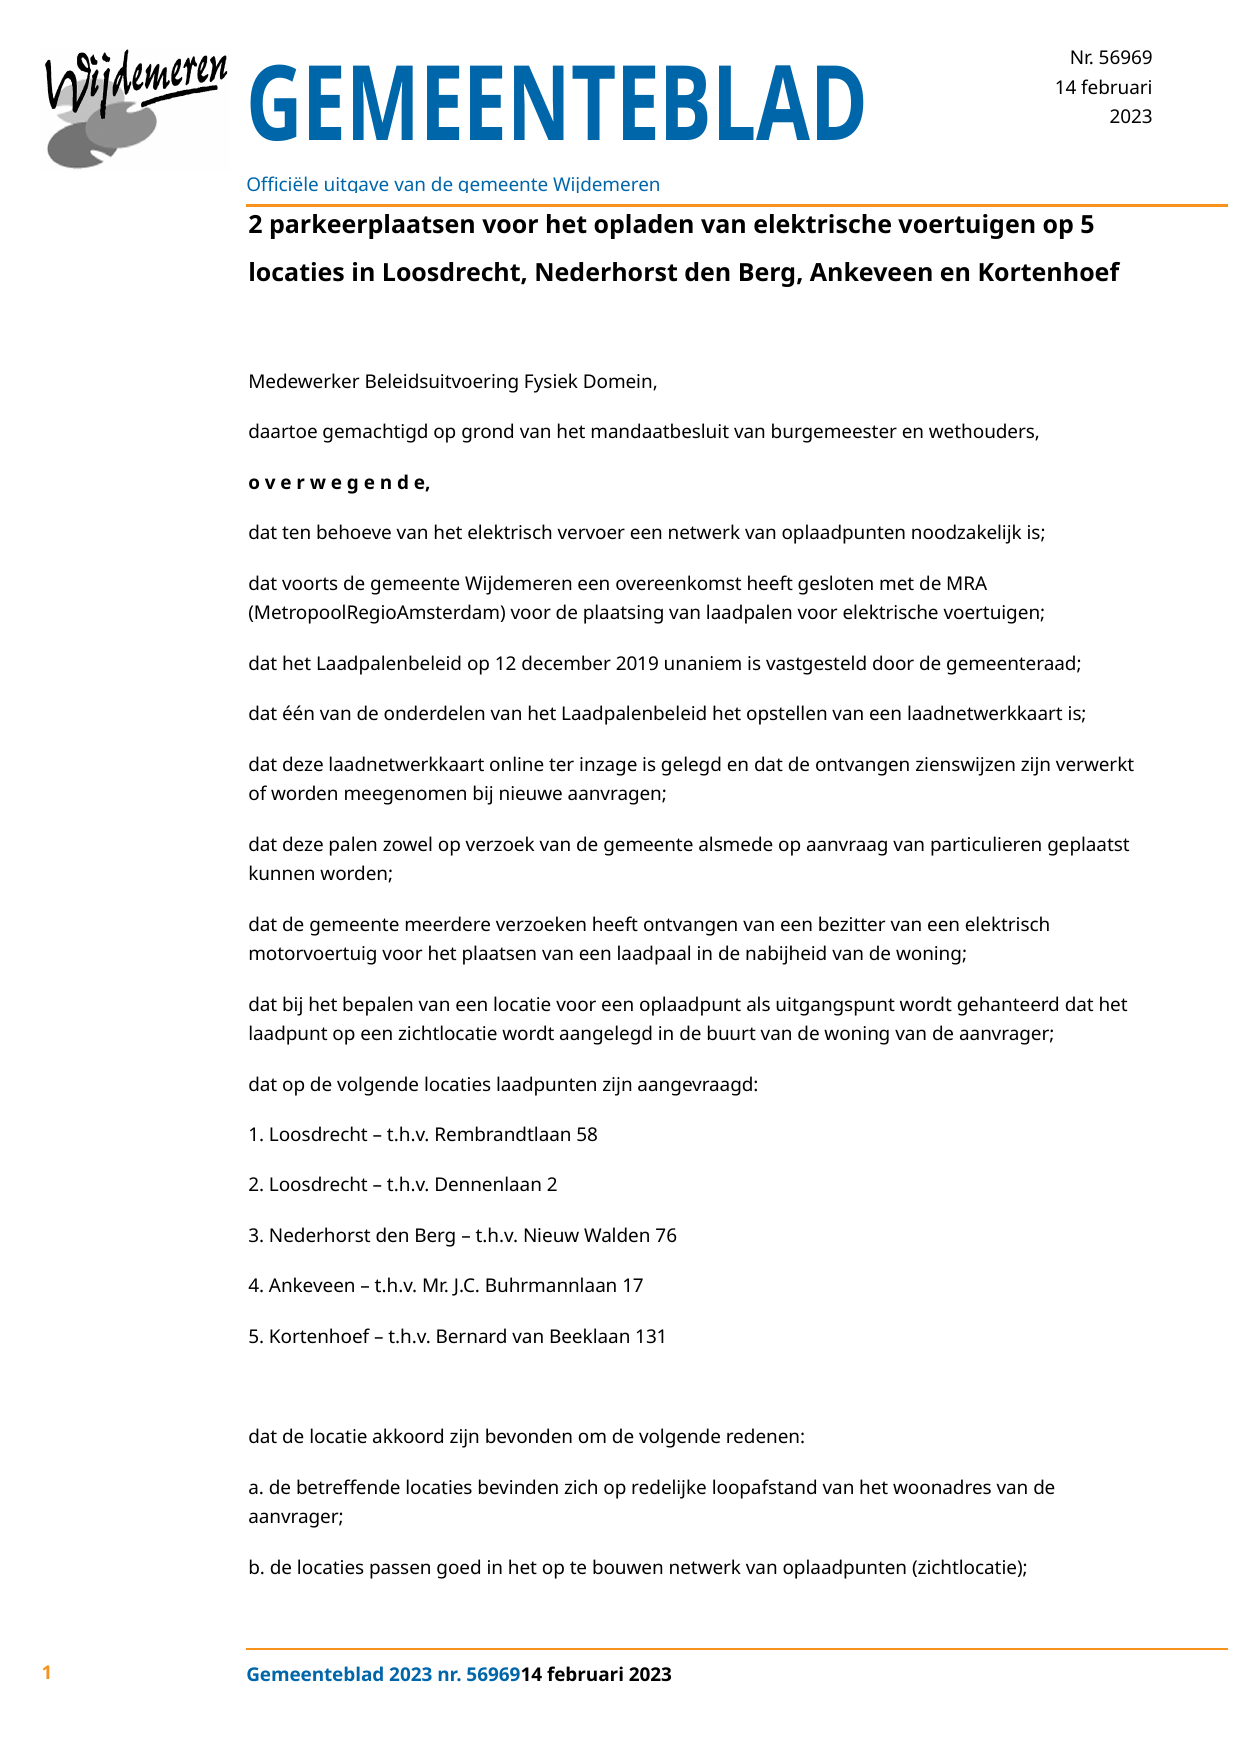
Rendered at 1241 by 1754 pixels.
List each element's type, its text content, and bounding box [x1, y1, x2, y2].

text dat één van de onderdelen van het Laadpalenbeleid het opstellen van een laadnetwerkkaart is; [248, 700, 1152, 726]
text dat op de volgende locaties laadpunten zijn aangevraagd: [248, 1071, 1152, 1097]
text 4. Ankeveen – t.h.v. Mr. J.C. Buhrmannlaan 17 [248, 1272, 1152, 1298]
text dat ten behoeve van het elektrisch vervoer een netwerk van oplaadpunten noodzakelijk is; [248, 519, 1152, 545]
text Medewerker Beleidsuitvoering Fysiek Domein, [248, 368, 1152, 394]
text 2 parkeerplaatsen voor het opladen van elektrische voertuigen op 5 locaties in Loosdrecht, Nederhorst den Berg, Ankeveen en Kortenhoef [248, 207, 1152, 288]
text dat deze palen zowel op verzoek van de gemeente alsmede op aanvraag van particulieren geplaatst kunnen worden; [248, 831, 1152, 886]
text dat voorts de gemeente Wijdemeren een overeenkomst heeft gesloten met de MRA (MetropoolRegioAmsterdam) voor de plaatsing van laadpalen voor elektrische voertuigen; [248, 570, 1152, 625]
text 2. Loosdrecht – t.h.v. Dennenlaan 2 [248, 1172, 1152, 1197]
text a. de betreffende locaties bevinden zich op redelijke loopafstand van het woonadres van de aanvrager; [248, 1474, 1152, 1529]
text dat de gemeente meerdere verzoeken heeft ontvangen van een bezitter van een elektrisch motorvoertuig voor het plaatsen van een laadpaal in de nabijheid van de woning; [248, 911, 1152, 966]
text b. de locaties passen goed in het op te bouwen netwerk van oplaadpunten (zichtlocatie); [248, 1554, 1152, 1580]
text dat bij het bepalen van een locatie voor een oplaadpunt als uitgangspunt wordt gehanteerd dat het laadpunt op een zichtlocatie wordt aangelegd in de buurt van de woning van de aanvrager; [248, 991, 1152, 1046]
text dat deze laadnetwerkkaart online ter inzage is gelegd en dat de ontvangen zienswijzen zijn verwerkt of worden meegenomen bij nieuwe aanvragen; [248, 751, 1152, 806]
text dat het Laadpalenbeleid op 12 december 2019 unaniem is vastgesteld door de gemeenteraad; [248, 650, 1152, 676]
text dat de locatie akkoord zijn bevonden om de volgende redenen: [248, 1424, 1152, 1449]
text daartoe gemachtigd op grond van het mandaatbesluit van burgemeester en wethouders, [248, 419, 1152, 444]
text 3. Nederhorst den Berg – t.h.v. Nieuw Walden 76 [248, 1222, 1152, 1248]
text 1. Loosdrecht – t.h.v. Rembrandtlaan 58 [248, 1121, 1152, 1147]
text o v e r w e g e n d e, [248, 469, 1152, 495]
picture [41, 47, 231, 172]
text 5. Kortenhoef – t.h.v. Bernard van Beeklaan 131 [248, 1323, 1152, 1349]
